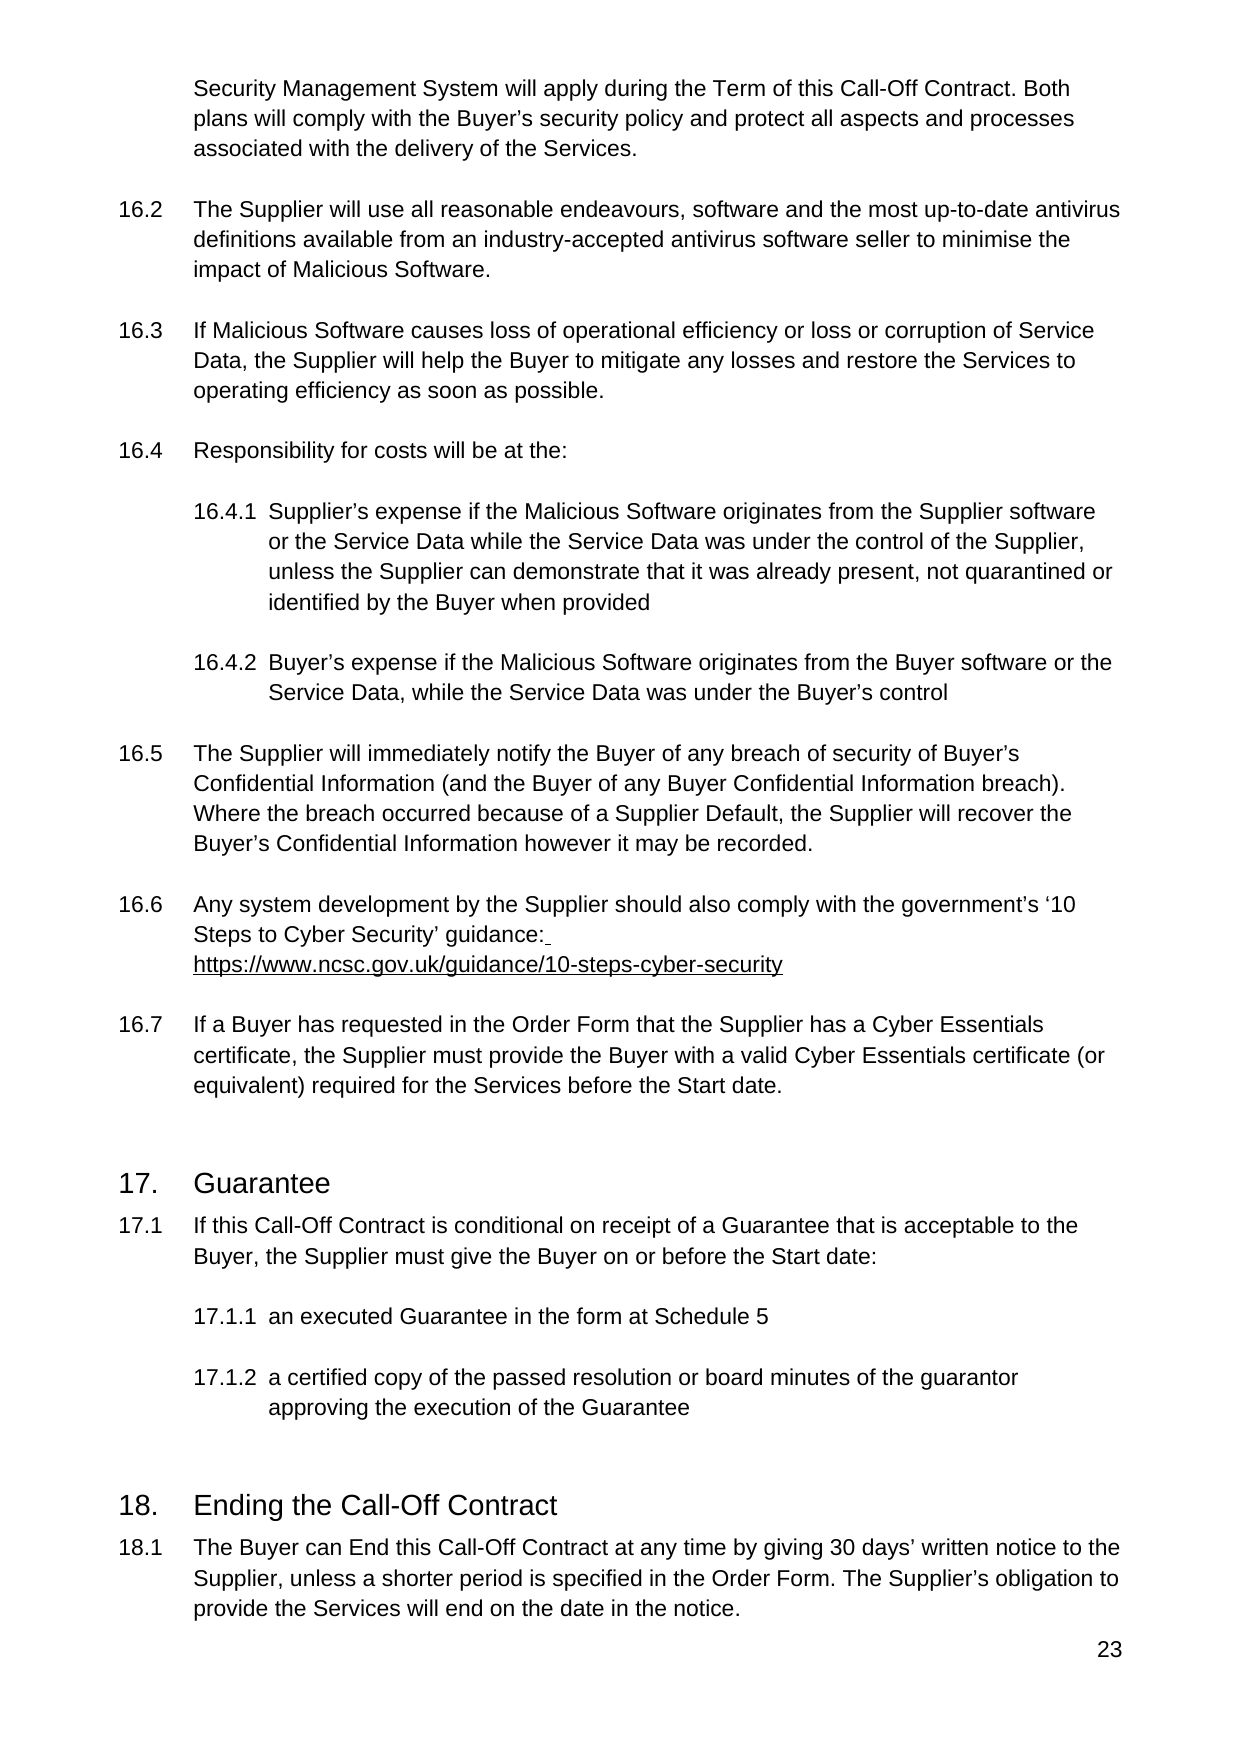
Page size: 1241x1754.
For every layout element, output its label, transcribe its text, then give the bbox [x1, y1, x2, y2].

text 16.3 If Malicious Software causes loss of operational efficiency or loss or corruption of Service Data, the Supplier will help the Buyer to mitigate any losses and restore the Services to operating efficiency as soon as possible. [118, 317, 1122, 403]
text 16.6 Any system development by the Supplier should also comply with the government’s ‘10 Steps to Cyber Security’ guidance: [118, 891, 1122, 947]
text Security Management System will apply during the Term of this Call-Off Contract. Both plans will comply with the Buyer’s security policy and protect all aspects and processes associated with the delivery of the Services. [118, 75, 1122, 162]
text 16.7 If a Buyer has requested in the Order Form that the Supplier has a Cyber Essentials certificate, the Supplier must provide the Buyer with a valid Cyber Essentials certificate (or equivalent) required for the Services before the Start date. [118, 1011, 1122, 1098]
text 17.1.1 an executed Guarantee in the form at Schedule 5 [118, 1303, 1122, 1329]
text 17.1 If this Call-Off Contract is conditional on receipt of a Guarantee that is acceptable to the Buyer, the Supplier must give the Buyer on or before the Start date: [118, 1212, 1122, 1269]
text 16.4 Responsibility for costs will be at the: [118, 437, 1122, 464]
subtitle 18. Ending the Call-Off Contract [118, 1487, 1122, 1521]
text https://www.ncsc.gov.uk/guidance/10-steps-cyber-security [193, 951, 1122, 977]
text 16.4.2 Buyer’s expense if the Malicious Software originates from the Buyer software or the Service Data, while the Service Data was under the Buyer’s control [193, 649, 1122, 706]
text 17.1.2 a certified copy of the passed resolution or board minutes of the guarantor approving the execution of the Guarantee [193, 1363, 1122, 1420]
text 18.1 The Buyer can End this Call-Off Contract at any time by giving 30 days’ written notice to the Supplier, unless a shorter period is specified in the Order Form. The Supplier’s obligation to provide the Services will end on the date in the notice. [118, 1534, 1122, 1621]
subtitle 17. Guarantee [118, 1166, 1122, 1199]
text 16.5 The Supplier will immediately notify the Buyer of any breach of security of Buyer’s Confidential Information (and the Buyer of any Buyer Confidential Information breach). Where the breach occurred because of a Supplier Default, the Supplier will recover the Buyer’s Confidential Information however it may be recorded. [118, 739, 1122, 857]
text 16.4.1 Supplier’s expense if the Malicious Software originates from the Supplier software or the Service Data while the Service Data was under the control of the Supplier, unless the Supplier can demonstrate that it was already present, not quarantined or identified by the Buyer when provided [193, 498, 1122, 615]
text 16.2 The Supplier will use all reasonable endeavours, software and the most up-to-date antivirus definitions available from an industry-accepted antivirus software seller to minimise the impact of Malicious Software. [118, 196, 1122, 283]
